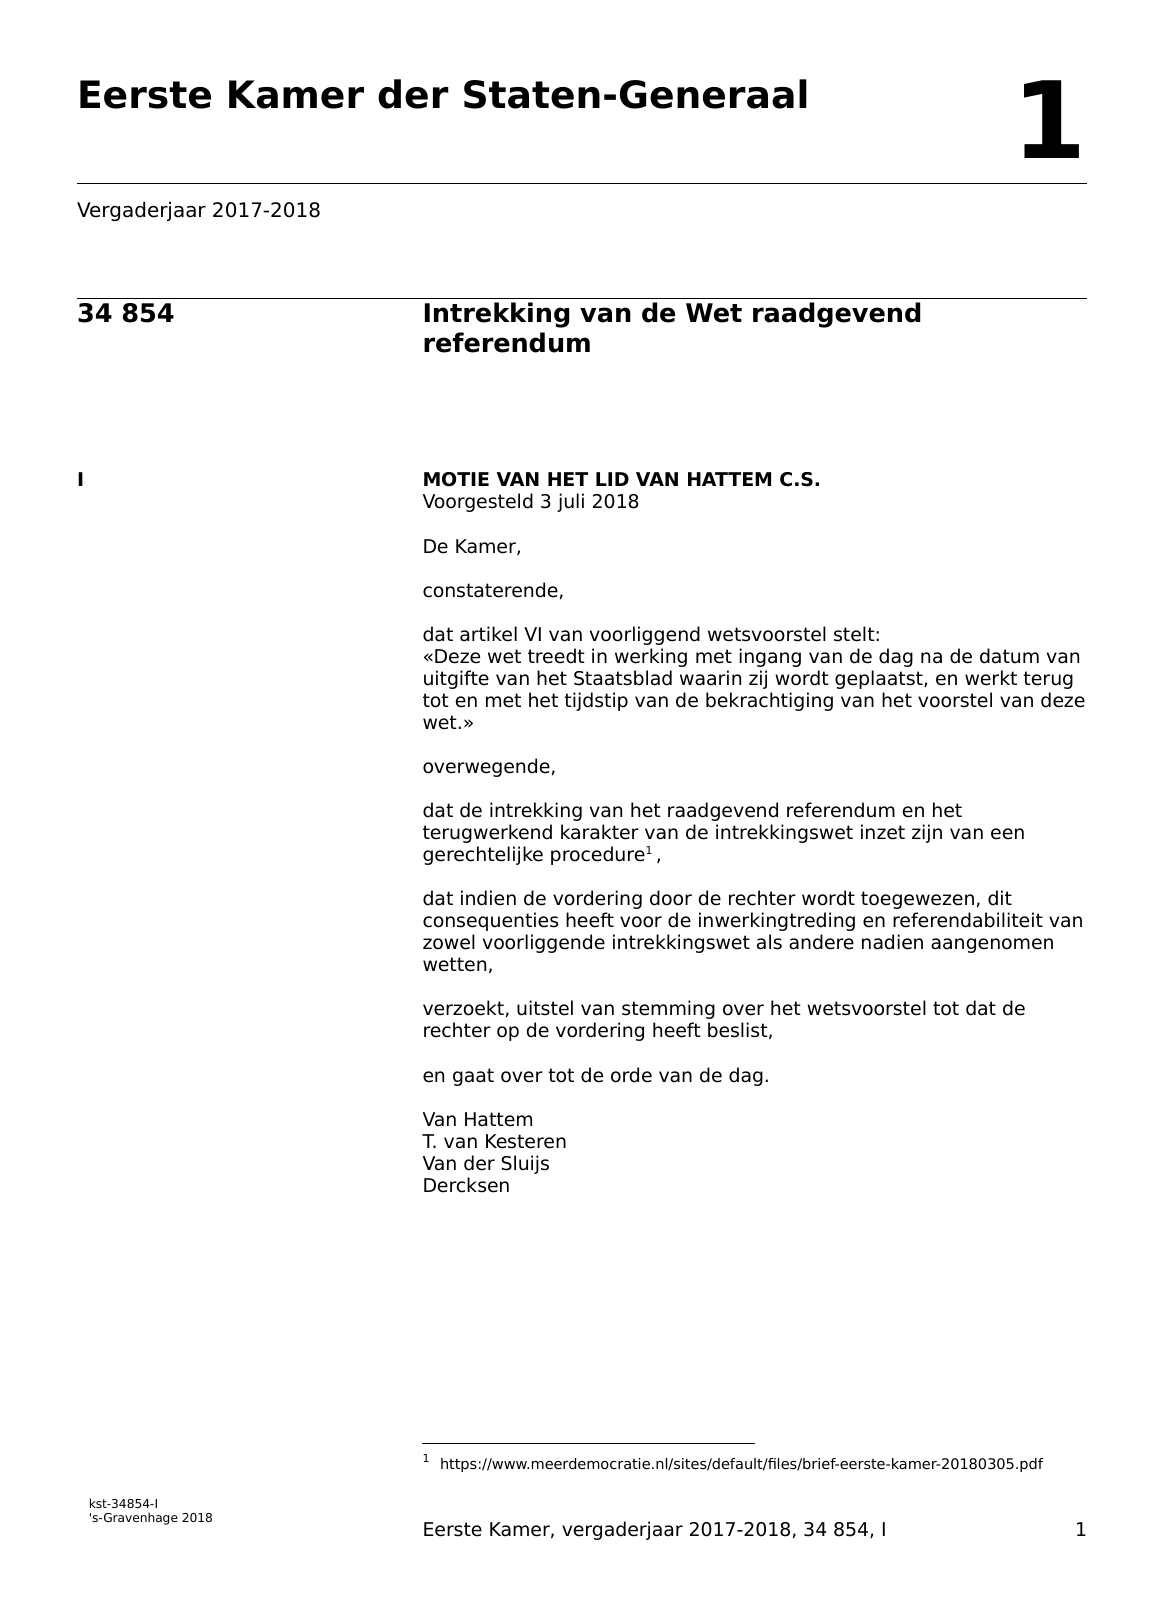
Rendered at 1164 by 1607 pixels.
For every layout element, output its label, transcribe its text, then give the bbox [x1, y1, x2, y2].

text 's-Gravenhage 2018 [88, 1511, 323, 1525]
text dat indien de vordering door de rechter wordt toegewezen, dit consequenties heeft voor de inwerkingtreding en referendabiliteit van zowel voorliggende intrekkingswet als andere nadien aangenomen wetten, [422, 888, 1087, 976]
table_header 1 [886, 59, 1087, 183]
text De Kamer, [422, 536, 1087, 557]
text overwegende, [422, 756, 1087, 778]
text T. van Kesteren [422, 1131, 1087, 1153]
text Dercksen [422, 1174, 1087, 1197]
text kst-34854-I [88, 1497, 323, 1511]
text «Deze wet treedt in werking met ingang van de dag na de datum van uitgifte van het Staatsblad waarin zij wordt geplaatst, en werkt terug tot en met het tijdstip van de bekrachtiging van het voorstel van deze wet.» [422, 646, 1087, 734]
table_header Eerste Kamer der Staten-Generaal [77, 59, 886, 183]
subtitle I MOTIE VAN HET LID VAN HATTEM C.S. [77, 469, 1087, 491]
subtitle 34 854 Intrekking van de Wet raadgevend referendum [77, 299, 1087, 358]
text constaterende, [422, 580, 1087, 602]
text Voorgesteld 3 juli 2018 [422, 491, 1087, 513]
text dat artikel VI van voorliggend wetsvoorstel stelt: [422, 624, 1087, 646]
table_cell Vergaderjaar 2017-2018 [77, 184, 1087, 298]
text Van der Sluijs [422, 1153, 1087, 1174]
text dat de intrekking van het raadgevend referendum en het terugwerkend karakter van de intrekkingswet inzet zijn van een gerechtelijke procedure, [422, 800, 1087, 866]
text en gaat over tot de orde van de dag. [422, 1064, 1087, 1086]
text https://www.meerdemocratie.nl/sites/default/files/brief-eerste-kamer-20180305.pdf [422, 1452, 1087, 1474]
text verzoekt, uitstel van stemming over het wetsvoorstel tot dat de rechter op de vordering heeft beslist, [422, 998, 1087, 1042]
text Van Hattem [422, 1109, 1087, 1131]
